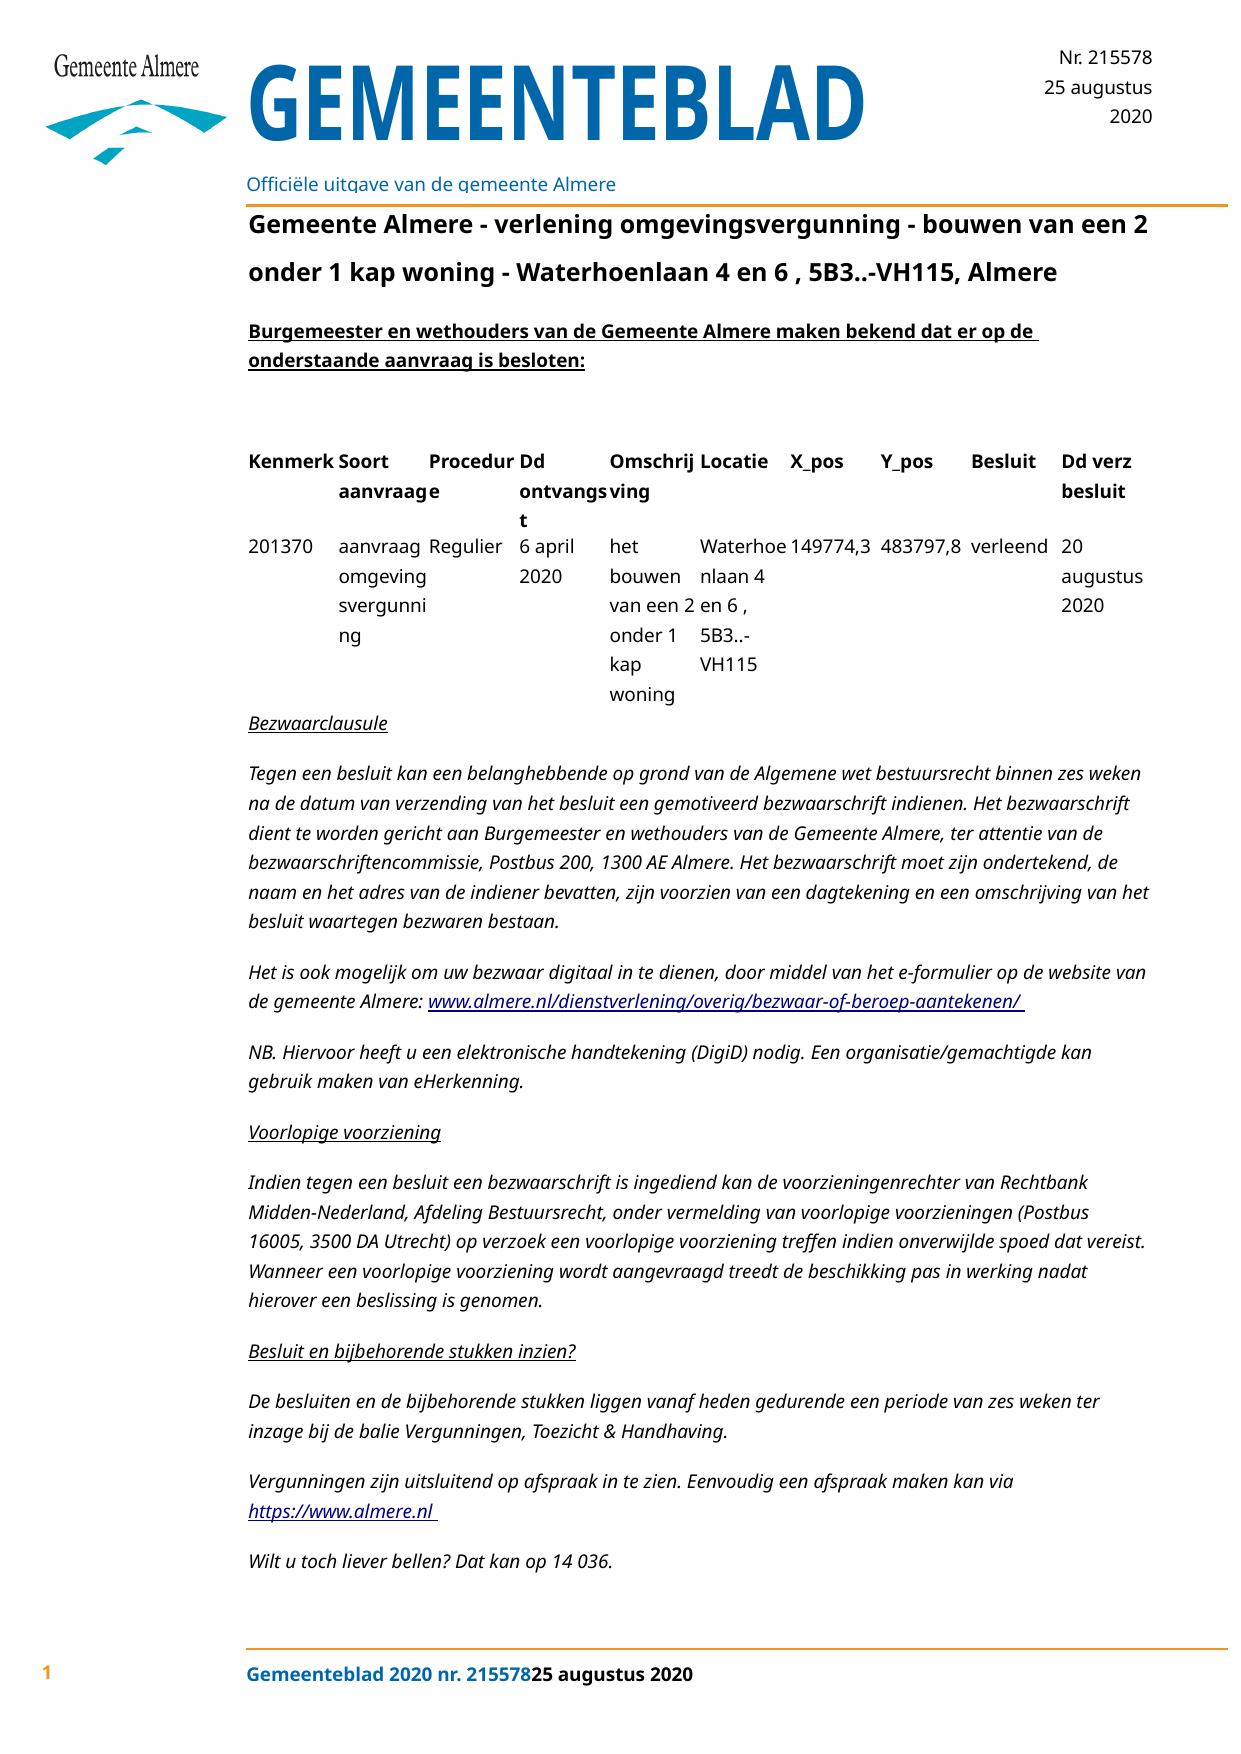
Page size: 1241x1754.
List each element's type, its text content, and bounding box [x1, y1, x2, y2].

text NB. Hiervoor heeft u een elektronische handtekening (DigiD) nodig. Een organisatie/gemachtigde kan gebruik maken van eHerkenning. [248, 1039, 1152, 1094]
text Het is ook mogelijk om uw bezwaar digitaal in te dienen, door middel van het e-formulier op de website van de gemeente Almere: www.almere.nl/dienstverlening/overig/bezwaar-of-beroep-aantekenen/ [248, 959, 1152, 1014]
table_cell verleend [971, 533, 1061, 707]
text Tegen een besluit kan een belanghebbende op grond van de Algemene wet bestuursrecht binnen zes weken na de datum van verzending van het besluit een gemotiveerd bezwaarschrift indienen. Het bezwaarschrift dient te worden gericht aan Burgemeester en wethouders van de Gemeente Almere, ter attentie van de bezwaarschriftencommissie, Postbus 200, 1300 AE Almere. Het bezwaarschrift moet zijn ondertekend, de naam en het adres van de indiener bevatten, zijn voorzien van een dagtekening en een omschrijving van het besluit waartegen bezwaren bestaan. [248, 761, 1152, 934]
text De besluiten en de bijbehorende stukken liggen vanaf heden gedurende een periode van zes weken ter inzage bij de balie Vergunningen, Toezicht & Handhaving. [248, 1388, 1152, 1444]
table_cell aanvraag omgevingsvergunning [338, 533, 429, 707]
table_header Omschrijving [609, 449, 700, 533]
table_header Besluit [971, 449, 1061, 533]
table_cell 6 april 2020 [519, 533, 609, 707]
text Indien tegen een besluit een bezwaarschrift is ingediend kan de voorzieningenrechter van Rechtbank Midden-Nederland, Afdeling Bestuursrecht, onder vermelding van voorlopige voorzieningen (Postbus 16005, 3500 DA Utrecht) op verzoek een voorlopige voorziening treffen indien onverwijlde spoed dat vereist. Wanneer een voorlopige voorziening wordt aangevraagd treedt de beschikking pas in werking nadat hierover een beslissing is genomen. [248, 1169, 1152, 1313]
table_header Locatie [700, 449, 790, 533]
table_header Procedure [429, 449, 519, 533]
text Besluit en bijbehorende stukken inzien? [248, 1338, 1152, 1364]
text Voorlopige voorziening [248, 1119, 1152, 1145]
table_cell het bouwen van een 2 onder 1 kap woning [609, 533, 700, 707]
table_cell Waterhoenlaan 4 en 6 , 5B3..-VH115 [700, 533, 790, 707]
table_cell 483797,8 [881, 533, 971, 707]
table_cell 20 augustus 2020 [1061, 533, 1152, 707]
text Bezwaarclausule [248, 710, 1152, 736]
text Gemeente Almere - verlening omgevingsvergunning - bouwen van een 2 onder 1 kap woning - Waterhoenlaan 4 en 6 , 5B3..-VH115, Almere [248, 207, 1152, 288]
table_header Kenmerk [248, 449, 338, 533]
table_cell 201370 [248, 533, 338, 707]
table_header X_pos [790, 449, 881, 533]
table_header Dd verz besluit [1061, 449, 1152, 533]
table_cell 149774,3 [790, 533, 881, 707]
table_cell Regulier [429, 533, 519, 707]
text Wilt u toch liever bellen? Dat kan op 14 036. [248, 1548, 1152, 1574]
table_header Soort aanvraag [338, 449, 429, 533]
table_header Y_pos [881, 449, 971, 533]
table_header Dd ontvangst [519, 449, 609, 533]
text Burgemeester en wethouders van de Gemeente Almere maken bekend dat er op de onderstaande aanvraag is besloten: [248, 318, 1152, 373]
text Vergunningen zijn uitsluitend op afspraak in te zien. Eenvoudig een afspraak maken kan via https://www.almere.nl [248, 1468, 1152, 1524]
picture [41, 47, 231, 172]
